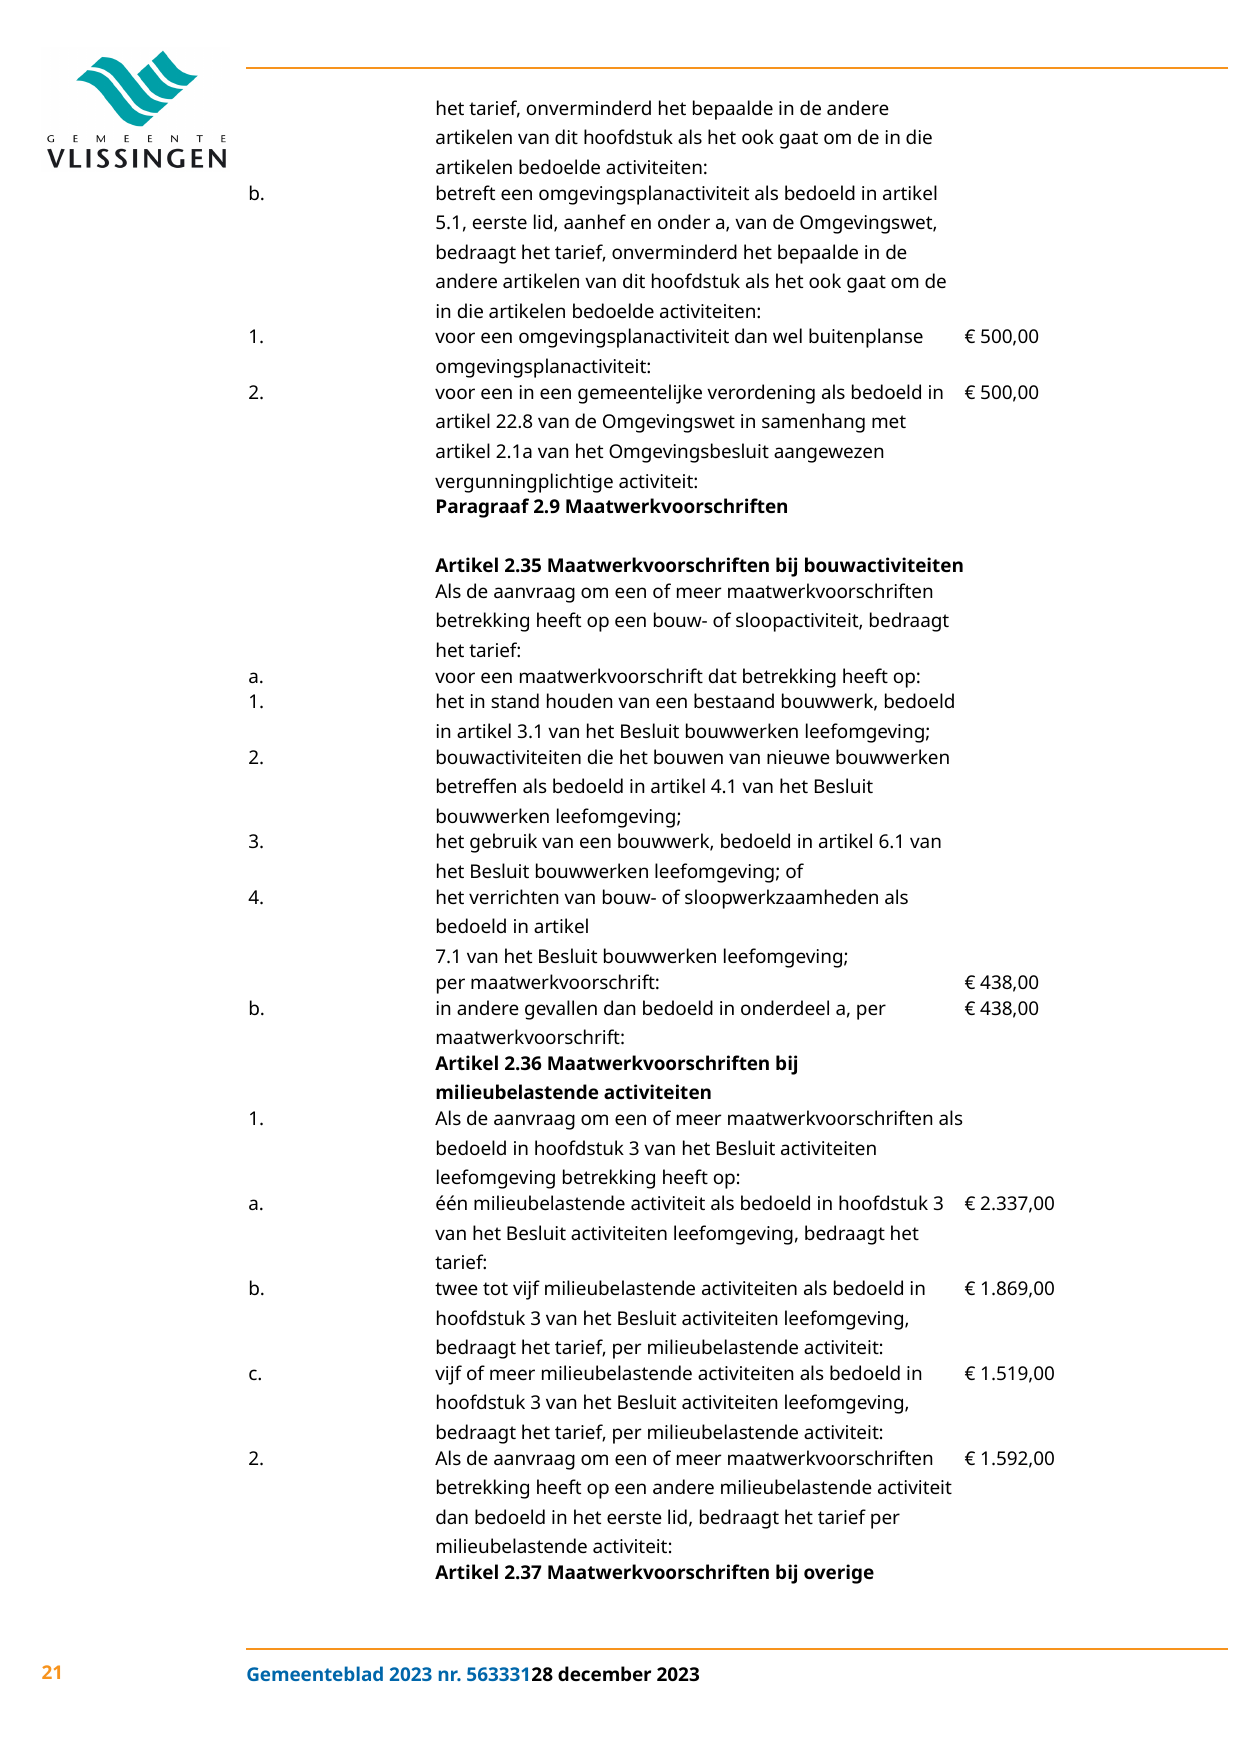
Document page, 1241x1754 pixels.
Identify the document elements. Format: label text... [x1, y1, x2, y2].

table_cell 1. [248, 689, 435, 744]
table_cell € 1.519,00 [964, 1360, 1152, 1445]
table_cell het in stand houden van een bestaand bouwwerk, bedoeld in artikel 3.1 van het Besluit bouwwerken leefomgeving; [435, 689, 964, 744]
table_cell betreft een omgevingsplanactiviteit als bedoeld in artikel 5.1, eerste lid, aanhef en onder a, van de Omgevingswet, bedraagt het tarief, onverminderd het bepaalde in de andere artikelen van dit hoofdstuk als het ook gaat om de in die artikelen bedoelde activiteiten: [435, 180, 964, 324]
table_cell Artikel 2.37 Maatwerkvoorschriften bij overige [435, 1559, 964, 1585]
table_cell het verrichten van bouw- of sloopwerkzaamheden als bedoeld in artikel 7.1 van het Besluit bouwwerken leefomgeving; [435, 884, 964, 969]
table_cell [248, 494, 435, 519]
table_cell c. [248, 1360, 435, 1445]
table_cell Als de aanvraag om een of meer maatwerkvoorschriften betrekking heeft op een bouw- of sloopactiviteit, bedraagt het tarief: [435, 578, 964, 663]
table_cell Als de aanvraag om een of meer maatwerkvoorschriften als bedoeld in hoofdstuk 3 van het Besluit activiteiten leefomgeving betrekking heeft op: [435, 1105, 964, 1190]
table_cell [964, 95, 1152, 180]
table_cell Paragraaf 2.9 Maatwerkvoorschriften [435, 494, 964, 519]
table_cell het tarief, onverminderd het bepaalde in de andere artikelen van dit hoofdstuk als het ook gaat om de in die artikelen bedoelde activiteiten: [435, 95, 964, 180]
table_cell a. [248, 663, 435, 688]
table_cell bouwactiviteiten die het bouwen van nieuwe bouwwerken betreffen als bedoeld in artikel 4.1 van het Besluit bouwwerken leefomgeving; [435, 744, 964, 829]
table_cell Als de aanvraag om een of meer maatwerkvoorschriften betrekking heeft op een andere milieubelastende activiteit dan bedoeld in het eerste lid, bedraagt het tarief per milieubelastende activiteit: [435, 1445, 964, 1559]
table_cell [248, 95, 435, 180]
table_cell 2. [248, 379, 435, 493]
table_cell voor een omgevingsplanactiviteit dan wel buitenplanse omgevingsplanactiviteit: [435, 324, 964, 379]
table_cell voor een maatwerkvoorschrift dat betrekking heeft op: [435, 663, 964, 688]
table_cell € 500,00 [964, 379, 1152, 493]
table_cell [964, 494, 1152, 519]
table_cell [248, 1559, 435, 1585]
table_cell € 438,00 [964, 995, 1152, 1050]
table_cell [964, 829, 1152, 884]
table_cell één milieubelastende activiteit als bedoeld in hoofdstuk 3 van het Besluit activiteiten leefomgeving, bedraagt het tarief: [435, 1190, 964, 1275]
table_cell [248, 969, 435, 995]
table_header Artikel 2.35 Maatwerkvoorschriften bij bouwactiviteiten [435, 552, 964, 578]
table_cell 4. [248, 884, 435, 969]
table_cell 2. [248, 744, 435, 829]
table_cell [964, 180, 1152, 324]
table_cell [964, 1559, 1152, 1585]
table_cell [964, 663, 1152, 688]
table_header [248, 552, 435, 578]
table_cell € 438,00 [964, 969, 1152, 995]
table_cell 3. [248, 829, 435, 884]
table_cell [964, 884, 1152, 969]
table_cell per maatwerkvoorschrift: [435, 969, 964, 995]
table_cell 1. [248, 324, 435, 379]
table_cell het gebruik van een bouwwerk, bedoeld in artikel 6.1 van het Besluit bouwwerken leefomgeving; of [435, 829, 964, 884]
table_cell € 500,00 [964, 324, 1152, 379]
table_cell [248, 578, 435, 663]
table_cell [964, 1050, 1152, 1105]
table_cell vijf of meer milieubelastende activiteiten als bedoeld in hoofdstuk 3 van het Besluit activiteiten leefomgeving, bedraagt het tarief, per milieubelastende activiteit: [435, 1360, 964, 1445]
table_cell [964, 578, 1152, 663]
table_cell [964, 689, 1152, 744]
table_cell Artikel 2.36 Maatwerkvoorschriften bij milieubelastende activiteiten [435, 1050, 964, 1105]
table_cell a. [248, 1190, 435, 1275]
table_cell € 1.869,00 [964, 1275, 1152, 1360]
table_cell 2. [248, 1445, 435, 1559]
table_cell in andere gevallen dan bedoeld in onderdeel a, per maatwerkvoorschrift: [435, 995, 964, 1050]
table_cell 1. [248, 1105, 435, 1190]
table_cell € 2.337,00 [964, 1190, 1152, 1275]
table_cell b. [248, 180, 435, 324]
table_cell [964, 1105, 1152, 1190]
table_cell twee tot vijf milieubelastende activiteiten als bedoeld in hoofdstuk 3 van het Besluit activiteiten leefomgeving, bedraagt het tarief, per milieubelastende activiteit: [435, 1275, 964, 1360]
table_cell € 1.592,00 [964, 1445, 1152, 1559]
table_cell b. [248, 995, 435, 1050]
table_cell voor een in een gemeentelijke verordening als bedoeld in artikel 22.8 van de Omgevingswet in samenhang met artikel 2.1a van het Omgevingsbesluit aangewezen vergunningplichtige activiteit: [435, 379, 964, 493]
table_header [964, 552, 1152, 578]
table_cell [964, 744, 1152, 829]
table_cell [248, 1050, 435, 1105]
picture [41, 47, 231, 172]
table_cell b. [248, 1275, 435, 1360]
